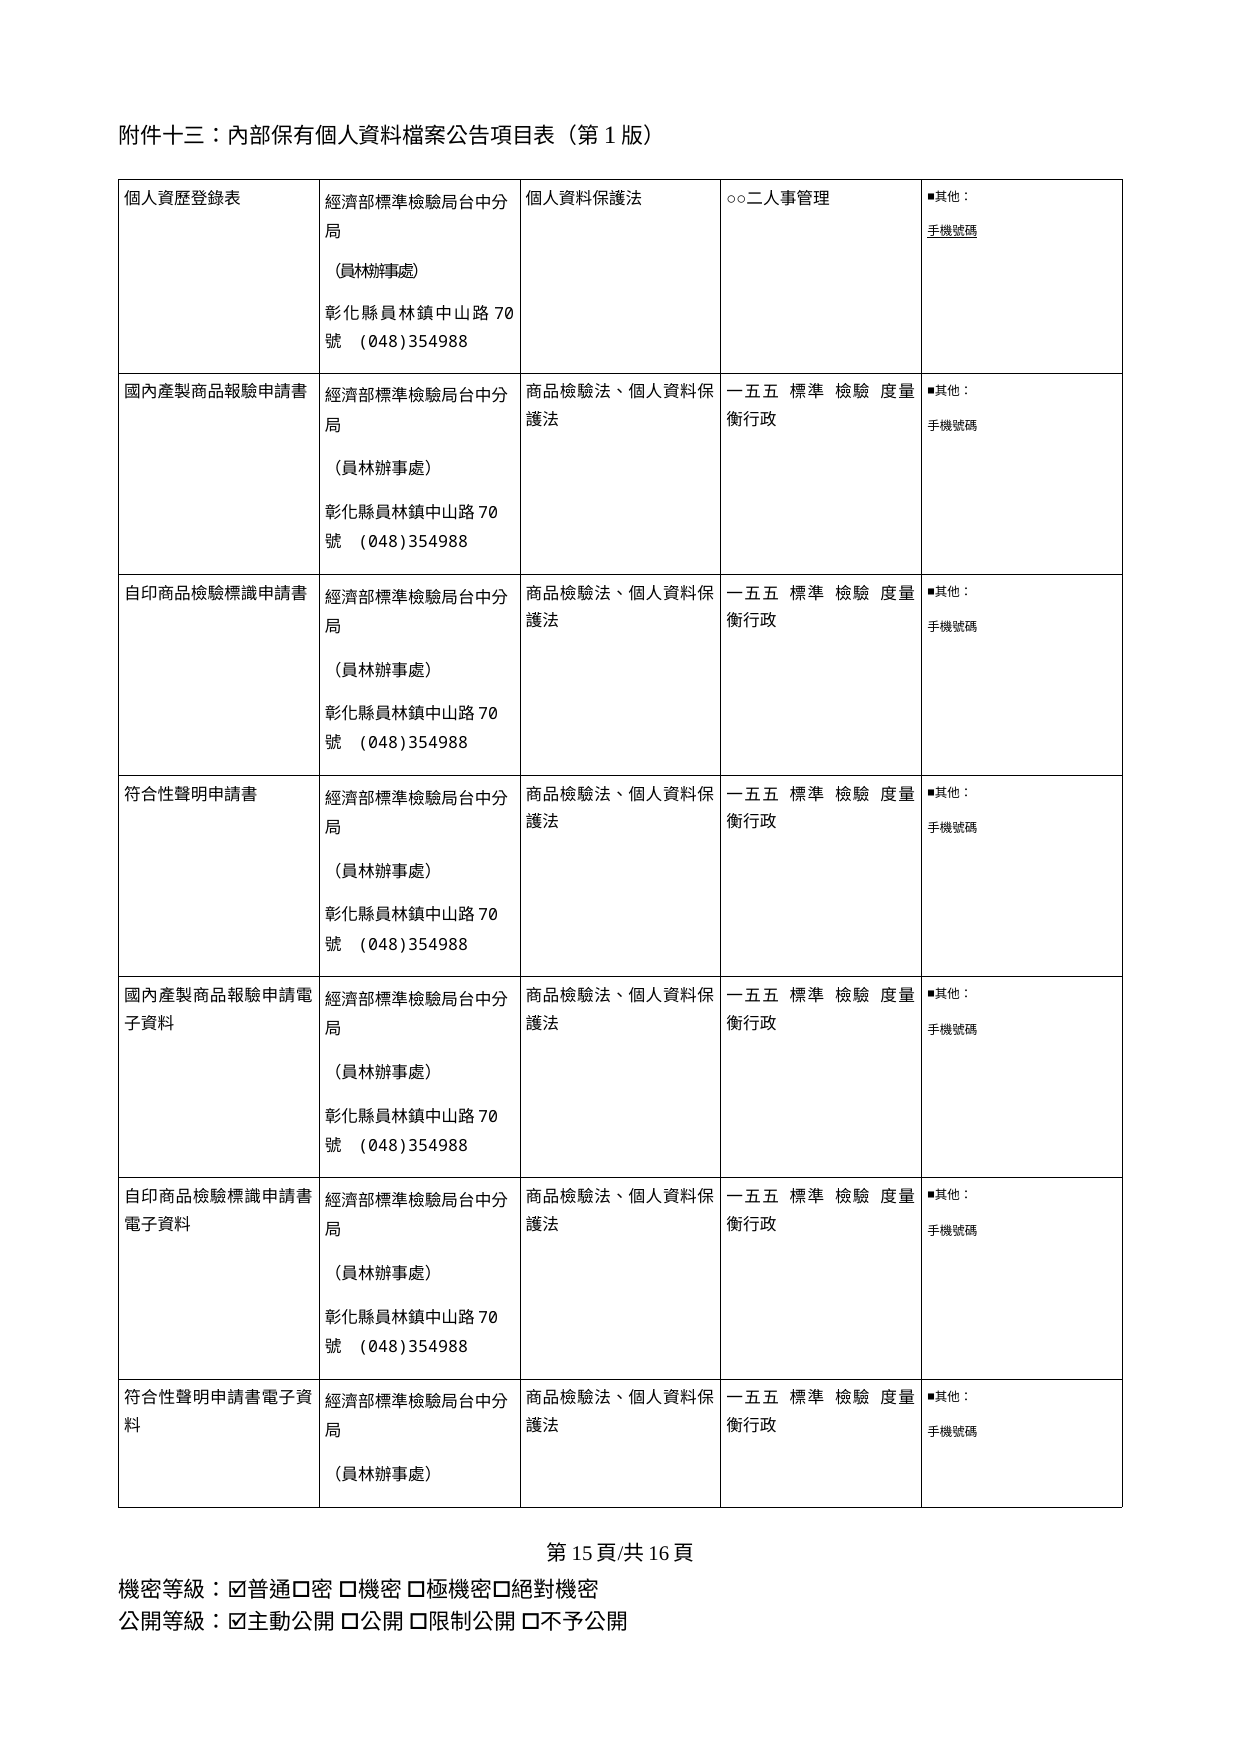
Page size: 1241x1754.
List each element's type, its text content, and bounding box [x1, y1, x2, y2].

table_cell 一五五 標準 檢驗 度量衡行政 [721, 977, 921, 1177]
table_cell ■其他： 手機號碼 [922, 575, 1122, 775]
table_cell 一五五 標準 檢驗 度量衡行政 [721, 374, 921, 574]
table_cell ○○二人事管理 [721, 180, 921, 373]
table_cell 經濟部標準檢驗局台中分局 （員林辦事處） [320, 1380, 520, 1507]
table_cell 一五五 標準 檢驗 度量衡行政 [721, 1380, 921, 1507]
table_cell ■其他： 手機號碼 [922, 977, 1122, 1177]
table_cell 商品檢驗法、個人資料保護法 [521, 1178, 720, 1378]
table_cell 符合性聲明申請書 [119, 776, 319, 976]
table_cell 經濟部標準檢驗局台中分局 （員林辦事處） 彰化縣員林鎮中山路70號 (048)354988 [320, 1178, 520, 1378]
table_cell 國內產製商品報驗申請書 [119, 374, 319, 574]
table_cell 商品檢驗法、個人資料保護法 [521, 1380, 720, 1507]
table_cell 符合性聲明申請書電子資料 [119, 1380, 319, 1507]
table_cell 個人資料保護法 [521, 180, 720, 373]
table_cell 商品檢驗法、個人資料保護法 [521, 977, 720, 1177]
table_cell 國內產製商品報驗申請電子資料 [119, 977, 319, 1177]
table_cell 經濟部標準檢驗局台中分局 （員林辦事處） 彰化縣員林鎮中山路70號 (048)354988 [320, 977, 520, 1177]
table_cell ■其他： 手機號碼 [922, 776, 1122, 976]
table_cell 商品檢驗法、個人資料保護法 [521, 776, 720, 976]
table_cell ■其他： 手機號碼 [922, 1380, 1122, 1507]
table_cell 經濟部標準檢驗局台中分局 （員林辦事處） 彰化縣員林鎮中山路70號 (048)354988 [320, 374, 520, 574]
table_cell 一五五 標準 檢驗 度量衡行政 [721, 575, 921, 775]
table_cell 經濟部標準檢驗局台中分局 （員林辦事處） 彰化縣員林鎮中山路70號 (048)354988 [320, 575, 520, 775]
table_cell 自印商品檢驗標識申請書電子資料 [119, 1178, 319, 1378]
table_cell 自印商品檢驗標識申請書 [119, 575, 319, 775]
table_cell ■其他： 手機號碼 [922, 374, 1122, 574]
table_cell 經濟部標準檢驗局台中分局 （員林辦事處） 彰化縣員林鎮中山路70號 (048)354988 [320, 180, 520, 373]
table_cell 一五五 標準 檢驗 度量衡行政 [721, 776, 921, 976]
table_cell ■其他： 手機號碼 [922, 180, 1122, 373]
table_cell 經濟部標準檢驗局台中分局 （員林辦事處） 彰化縣員林鎮中山路70號 (048)354988 [320, 776, 520, 976]
table_cell 一五五 標準 檢驗 度量衡行政 [721, 1178, 921, 1378]
table_cell 商品檢驗法、個人資料保護法 [521, 374, 720, 574]
table_cell 個人資歷登錄表 [119, 180, 319, 373]
table_cell ■其他： 手機號碼 [922, 1178, 1122, 1378]
table_cell 商品檢驗法、個人資料保護法 [521, 575, 720, 775]
